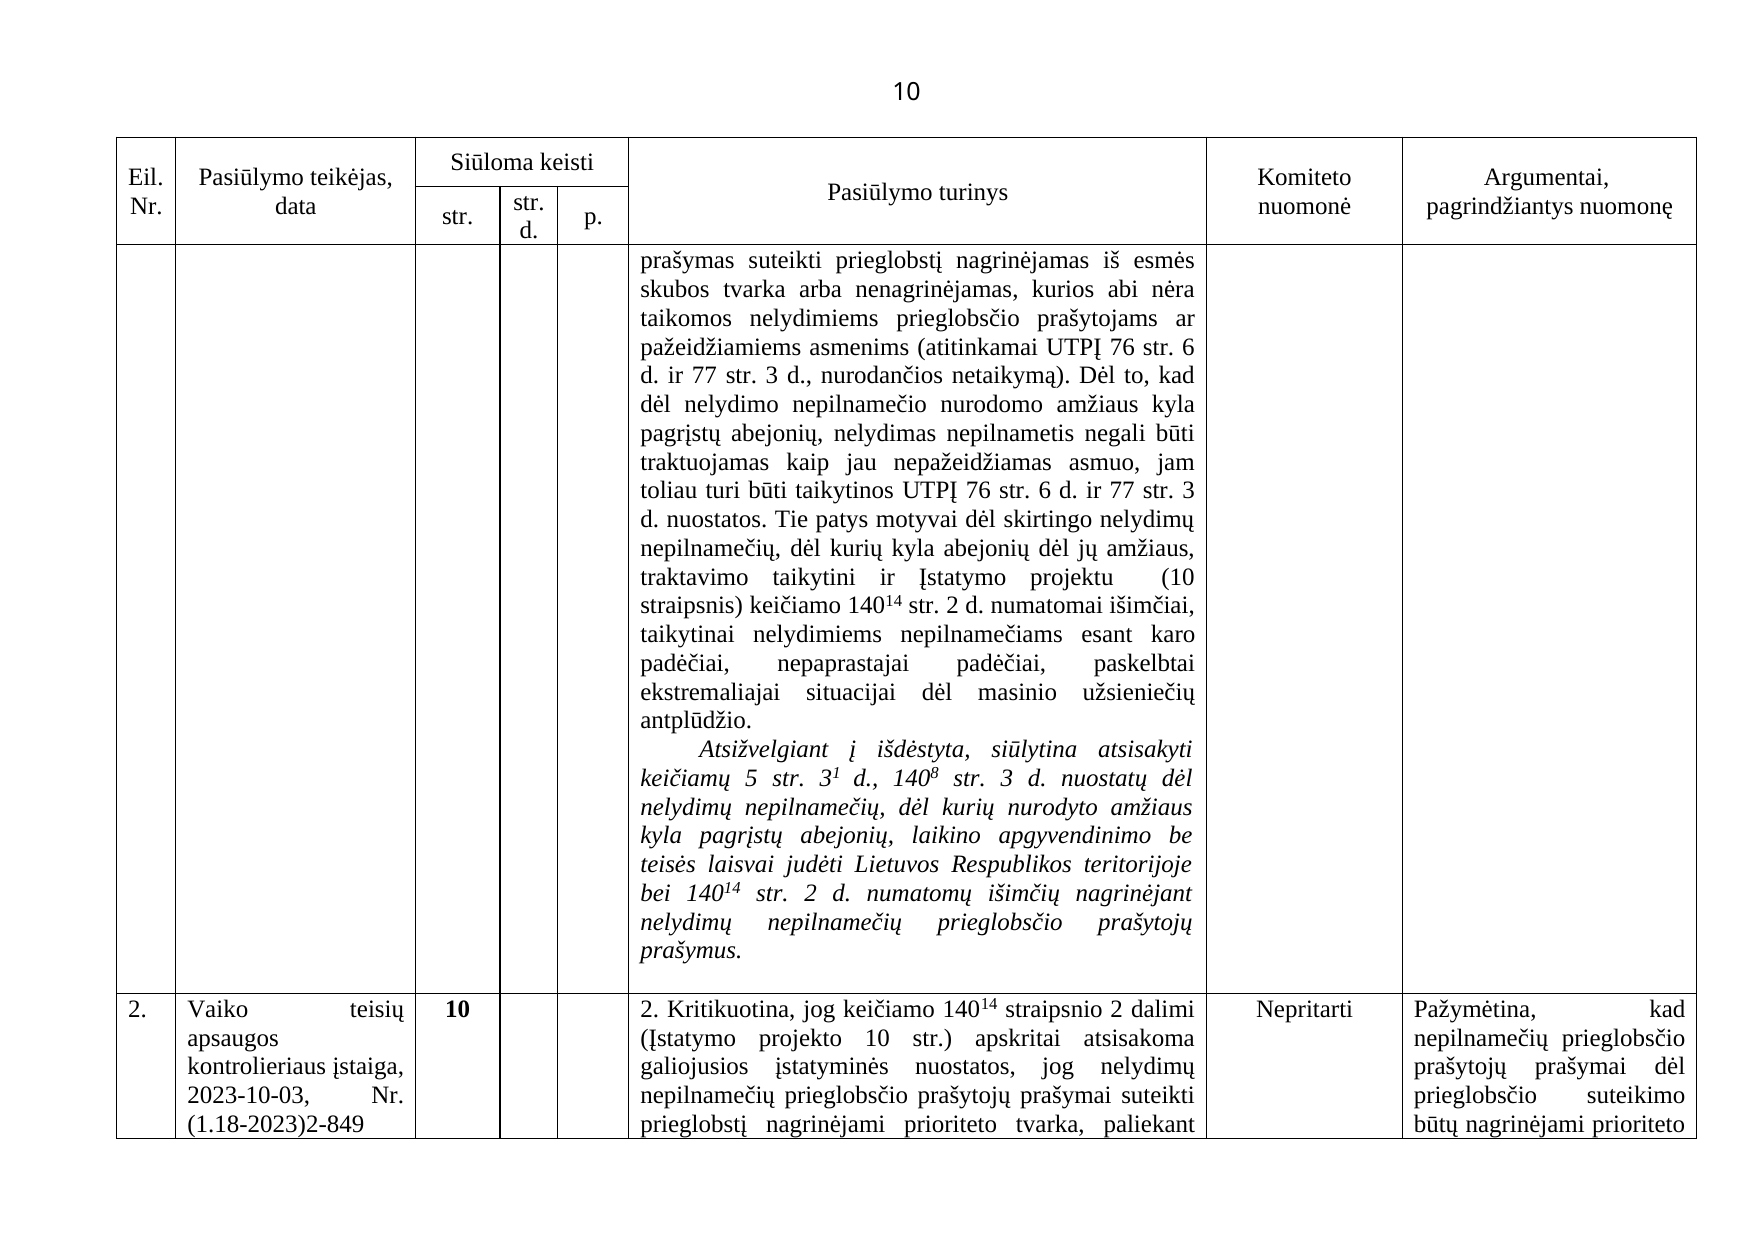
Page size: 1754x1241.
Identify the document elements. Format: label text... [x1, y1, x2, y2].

table_cell [176, 245, 415, 993]
table_header Argumentai, pagrindžiantys nuomonę [1403, 138, 1696, 244]
table_header Eil. Nr. [117, 138, 175, 244]
table_cell [1403, 245, 1696, 993]
table_cell [558, 245, 628, 993]
table_cell str. d. [501, 187, 557, 244]
table_header Pasiūlymo teikėjas, data [176, 138, 415, 244]
table_header Siūloma keisti [416, 138, 628, 186]
table_cell 2. [117, 994, 175, 1138]
table_cell Pažymėtina, kad nepilnamečių prieglobsčio prašytojų prašymai dėl prieglobsčio suteikimo būtų nagrinėjami prioriteto [1403, 994, 1696, 1138]
table_cell Vaiko teisių apsaugos kontrolieriaus įstaiga, 2023-10-03, Nr. (1.18-2023)2-849 [176, 994, 415, 1138]
table_header Pasiūlymo turinys [629, 138, 1206, 244]
table_cell [117, 245, 175, 993]
table_cell [501, 245, 557, 993]
table_cell 2. Kritikuotina, jog keičiamo 14014 straipsnio 2 dalimi (Įstatymo projekto 10 str.) apskritai atsisakoma galiojusios įstatyminės nuostatos, jog nelydimų nepilnamečių prieglobsčio prašytojų prašymai suteikti prieglobstį nagrinėjami prioriteto tvarka, paliekant [629, 994, 1206, 1138]
table_cell [416, 245, 499, 993]
table_cell Vaiko teisių apsaugos kontrolierė, susipažinusi su Lietuvos Respublikos įstatymo „Dėl užsieniečių teisinės padėties“ Nr. IX-2206 5, 79, 113, 115, 125, 126, 1408, 14010, 14013, 14014 ir 14019 straipsnių pakeitimo įstatymo projektu Nr. XIVP-3047 (toliau – Įstatymo projektas), teikia žemiau išdėstytas pastabas ir siūlymus jo tobulinimui. Įstatymo projektu (keičiamais 5, 1408, 14014 straipsniais) reglamentuojami nelydimų nepilnamečių užsieniečių, dėl kurių amžiaus kyla pagrįstų abejonių, padėties klausimai. Minėtomis Įstatymo projekto nuostatomis susiaurinama dalies nelydimų nepilnamečių (tų, dėl kurių amžiaus kyla abejonių) galimybė pasinaudoti tarptautiniais ir nacionaliniais teisės aktais suteiktomis garantijomis – būti apgyvendintiems jų amžiaus poreikius atitinkančiomis sąlygomis, nemokamai gauti socialines paslaugas, teisė, jog prašymas būtų nagrinėjamas prioriteto tvarka, o taip pat gali būti apsunkinamos galimybės pasinaudoti kitomis teisėmis – būti atstovaujamu, susisiekti su Lietuvos Respublikos nevyriausybinių ar tarptautinių organizacijų atstovais, kt. 1. Atkreiptinas dėmesys, jog nelydimi nepilnamečiai yra ypatingai pažeidžiama keliaujančių vaikų grupė dėl to, kad jų nelydi teisėti atstovai, taip pat jie susiduria su didesniu savo pagrindinių teisių pažeidžiamumu. Remiantis tarptautiniais teisės aktais, tarptautinių organizacijų rekomendacijomis, nelydimiems nepilnamečiams turi būti taikomos garantijos neatsižvelgiant į tai, ar institucijos papildomai reikalauja įvertinti jo amžių, bei turi būti laikomasi nepilnametystės prezumpcijos principo. Tarptautiniais instrumentais nėra išskiriama nelydimų nepilnamečių, dėl kurių amžiaus kyla abejonių, kategorija. Įstatymo projektu keičiamuose 5, 1408 straipsniuose numatoma apgyvendinti užsieniečius, tame tarpe ir nelydimus nepilnamečius, nesuteikiant teisės laivai judėti 5 straipsnio 6 dalyje nurodytose laikino apgyvendinimo vietose – t.y., pasienio kontrolės punktuose, tranzito zonose ar Valstybės sienos apsaugos tarnyboje, o esant karo padėčiai, nepaprastajai padėčiai, paskelbtai ekstremaliajai situacijai dėl masinio užsieniečių antplūdžio, remiantis 1408 str. 3 dalimi – pasienio kontrolės punktuose, tranzito zonose ar Valstybės sienos apsaugos tarnyboje, Pabėgėlių priėmimo centre ar kitoje apgyvendinimo vietoje, patalpoje, laikinajame būste ar kitoje pritaikytoje vietoje. Nelydimų nepilnamečių užsieniečių, dėl kurių kyla pagrįstų abejonių dėl jų amžiaus, atveju, toks apgyvendinimas taikytinas ne ilgiau kai 28 dienas nuo prieglobsčio prašytojo užregistravimo Lietuvos migracijos informacinėje sistemoje dienos (ar nuo prašymo suteikti prieglobstį pateikimo dienos). Iš esmės siūlomais teisės aktų pakeitimais numatomas nepilnamečių izoliuotas apgyvendinimas konkrečioje apgyvendinimo vietoje be teisės išvykti iš apgyvendinimo vietos. Pažymėtina, jog Konstitucinis Teismas 2023 m. birželio 7 d. nutarime Nr. KT53-A-N6/2023 dėl Lietuvos Respublikos įstatymo “Dėl užsieniečių teisinės padėties” nuostatų atitikties Lietuvos Respublikos Konstitucijai, kurio pagrindu ir keičiamas įstatyminis reglamentavimas, konstatavo, jog prieglobsčio prašytojams taikyta priemonė – prieglobsčio prašytojų laikinas apgyvendinimas nurodytose vietose, jiems leidžiant judėti tik apgyvendinimo vietos teritorijoje be teisės išeiti už šios teritorijos ribų, atsižvelgiant į taikymo trukmę, vertintina kaip viena griežčiausių asmens laisvės suvaržymo priemonių, dėl asmens laisvės ribojimo intensyvumo ir taikymo trukmės, galinti prilygti asmens sulaikymui. Europos Parlamento ir Tarybos Direktyvos 2013/33/ES, kuria nustatomos normos dėl tarptautinės apsaugos prašytojų priėmimo (nauja redakcija) 24 straipsnio 2 d. numatyta, jog nelydimi nepilnamečiai apgyvendinami: a) su suaugusiaisiais giminaičiais; b) globėjų šeimose; c) apgyvendinimo centruose, specialiai pritaikytuose priimti nepilnamečius; d) kituose nepilnamečiams gyventi tinkančiuose būstuose. 16 metų ir vyresnius nelydimus nepilnamečius valstybės narės gali apgyvendinti suaugusiems prašytojams skirtuose apgyvendinimo centruose, jeigu tai atitinka jų interesus, kaip nustatyta 23 straipsnio 2 dalyje. Su nelydimais nepilnamečiais dirbantys asmenys turi būti dalyvavę reikiamuose mokymuose, susijusiuose su jų poreikiais, ir toliau juose dalyvauti, bei būti susaistyti nacionalinėje teisėje numatytų konfidencialumo taisyklių dėl bet kokios atliekant pareigas gautos informacijos. Direktyvos 11 straipsnyje, numatančiame pažeidžiamų asmenų ir specialiųjų priėmimo poreikių turinčių prašytojų sulaikymą, numatyta, nepilnamečiai sulaikomi tik kraštutiniu atveju bei nustačius, kad negalima veiksmingai taikyti kitų švelnesnių alternatyvių priemonių; toks sulaikymas trunka trumpiausią laikotarpį ir dedamos visos pastangos, kad sulaikyti nepilnamečiai būtų paleisti ir apgyvendinti nepilnamečiams tinkamuose būstuose; sulaikytiems nepilnamečiams sudaromos sąlygos užsiimti laisvalaikio veikla, įskaitant pagal amžių jiems tinkamus žaidimus ir pramogas; nelydimi nepilnamečiai sulaikomi tik išimtinėmis aplinkybėmis; dedamos visos pastangos, kad sulaikyti nelydimi nepilnamečiai būtų kuo greičiau paleisti; kiek tai įmanoma, nelydimi nepilnamečiai apgyvendinami įstaigose, kurių darbuotojai ir patalpos yra tinkami, atsižvelgiant į jų amžiaus asmenų poreikius; jeigu sulaikomi nelydimi nepilnamečiai, valstybės narės užtikrina, kad jie būtų apgyvendinti atskirai nuo suaugusiųjų asmenų. Europos Parlamento ir Tarybos direktyva 2008/115/EB dėl bendrų nelegaliai esančių trečiųjų šalių piliečių grąžinimo standartų ir tvarkos valstybėse narėse numato, jog nelydimi nepilnamečiai, jei tai įmanoma, apgyvendinami institucijose, kurių darbuotojai ir patalpos yra tinkami atsižvelgiant į jų amžiaus asmenų poreikius (17 str. „Nepilnamečių ir šeimų sulaikymas“, 4 d.). Pažymėtina, jog remiantis Vaiko teisių konvencijos 18 straipsniu, valstybės narės turi bendrąjį įsipareigojimą užtikrinti institucijų, įstaigų bei paramos paslaugų vystymą vaikams. Taigi, iš esmės tarptautiniai teisės aktai numato nelydimų nepilnamečių apgyvendinimą specialiai nepilnamečiams pritaikytuose būstuose, sulaikymo atveju – atskirai nuo suaugusių asmenų. Įstatymo projekto nuostatos kritikuotinos vaiko teisių ir geriausių jo interesų užtikrinimo, taip pat atitikties tarptautiniams teisės aktams aspektu, nes iš esmės nepilnamečiams taikytinas de facto sulaikymas, numatytos laikinos nelydimų nepilnamečių apgyvendinimo vietos (išskyrus Pabėgėlių priėmimo centrą) iš esmės nėra pritaikytos priimti nelydimus nepilnamečius bei atliepti jų specifinius poreikius; šių įstaigų darbuotojai nėra specifiškai apmokyti dirbti su nelydimais nepilnamečiais, šiose apgyvendinimo vietose nėra dirbančių socialinių darbuotojų, laisvalaikio leidimo galimybės ribotos, maitinimas organizuojamas sausais daviniais, kas neatitinka vaikų interesų net ir jiems galimai būnant šiose apgyvendinimo vietose iki 28 dienų. Europos Tarybos Parlamentinė Asamblėja rezoliucijoje Nr. 2195 (2017) dėl vaikams draugiško amžiaus nustatymo nelydimiems nepilnamečiams ragina valstybes nares uždrausti nelydimų ar atskirtų vaikų, kurie laukia amžiaus nustatymo ar jiems procedūra jau taikoma, sulaikymą bei skatina alternatyvius apgyvendinimo būdus vaikams, laukiantiems ar jau dalyvaujantiems amžiaus nustatymo procedūroje, tikslu vengti vaikų sulaikymo ginčuose dėl amžiaus, įskaitant laikinus apgyvendinimo centrus vaikams, kuriuose yra atitinkami apsaugos saugikliai. Jungtinių Tautų Vaiko teisių komitetas, nagrinėjantis individualias peticijas pagal Vaiko teisių konvencijos Trečiąjį Fakultatyvinį protokolą, kurį ratifikavo ir Lietuva, pasisako, jog nepilnametystės prezumpcija yra svarbus amžiaus nustatymo procedūrų komponentas bei turi garantuoti apsaugą šiose procedūrose; Komiteto teigimu, nepilnametystės prezumpcija taip pat apima pareigą perkelti asmenį į vaikų centrą, todėl Komitetas atmeta šalies valdžios argumentus, jog tai keltų riziką kitiems centre esantiems vaikams. Manytina, jog nelydimi nepilnamečiai, laukiantys amžiaus nustatymo procedūros, galėtų būti apgyvendinti Pabėgėlių priėmimo centre atskirai nuo nelydimų nepilnamečių, dėl kurių amžiaus abejonių nekyla, kaip tai siūlo tarptautinės organizacijos. Tiek tarptautiniai,, tiek nacionaliniai teisės aktai numato būtinybę nedelsiant paskirti nelydimam nepilnamečiui atstovą (globėją). Apgyvendinus nelydimą nepilnametį atokiose apgyvendinimo vietose pasienyje (pasienio kontrolės punktuose, užkardose) gali iškilti sunkumų įgyvendinant tarptautines nelydimo nepilnamečio apsaugos garantijas dėl tinkamo atstovavimo. Lietuvoje nelydimų nepilnamečių atstovu (globėju) skiriamas Pabėgėlių priėmimo centras, turintis darbo su nelydimais nepilnamečiais patirtį. Priėmimo sąlygų direktyvoje numatyta, jog atstovas savo pareigas vykdo pagal vaiko interesų principą, kaip nustatyta 23 straipsnio 2 dalyje, ir šiuo tikslu turi reikiamos patirties (24 straipsnis). Taip pat pažymėtina ydinga Įstatymo projektu (1 straipsnis) papildomo 5 str. 31 d. konstrukcija, nes straipsnis nukreipia į Įstatymo 76 str. 4 dalį arba 77 straipsnio 1 dalį, numatančias aplinkybes kuomet prašymas suteikti prieglobstį nagrinėjamas iš esmės skubos tvarka arba nenagrinėjamas, kurios abi nėra taikomos nelydimiems prieglobsčio prašytojams ar pažeidžiamiems asmenims (atitinkamai UTPĮ 76 str. 6 d. ir 77 str. 3 d., nurodančios netaikymą). Dėl to, kad dėl nelydimo nepilnamečio nurodomo amžiaus kyla pagrįstų abejonių, nelydimas nepilnametis negali būti traktuojamas kaip jau nepažeidžiamas asmuo, jam toliau turi būti taikytinos UTPĮ 76 str. 6 d. ir 77 str. 3 d. nuostatos. Tie patys motyvai dėl skirtingo nelydimų nepilnamečių, dėl kurių kyla abejonių dėl jų amžiaus, traktavimo taikytini ir Įstatymo projektu (10 straipsnis) keičiamo 14014 str. 2 d. numatomai išimčiai, taikytinai nelydimiems nepilnamečiams esant karo padėčiai, nepaprastajai padėčiai, paskelbtai ekstremaliajai situacijai dėl masinio užsieniečių antplūdžio. Atsižvelgiant į išdėstyta, siūlytina atsisakyti keičiamų 5 str. 31 d., 1408 str. 3 d. nuostatų dėl nelydimų nepilnamečių, dėl kurių nurodyto amžiaus kyla pagrįstų abejonių, laikino apgyvendinimo be teisės laisvai judėti Lietuvos Respublikos teritorijoje bei 14014 str. 2 d. numatomų išimčių nagrinėjant nelydimų nepilnamečių prieglobsčio prašytojų prašymus. [629, 245, 1206, 993]
table_cell 10 [416, 994, 499, 1138]
table_cell Nepritarti [1207, 994, 1402, 1138]
table_header Komiteto nuomonė [1207, 138, 1402, 244]
table_cell [1207, 245, 1402, 993]
table_cell [501, 994, 557, 1138]
table_cell p. [558, 187, 628, 244]
table_cell str. [416, 187, 499, 244]
table_cell [558, 994, 628, 1138]
